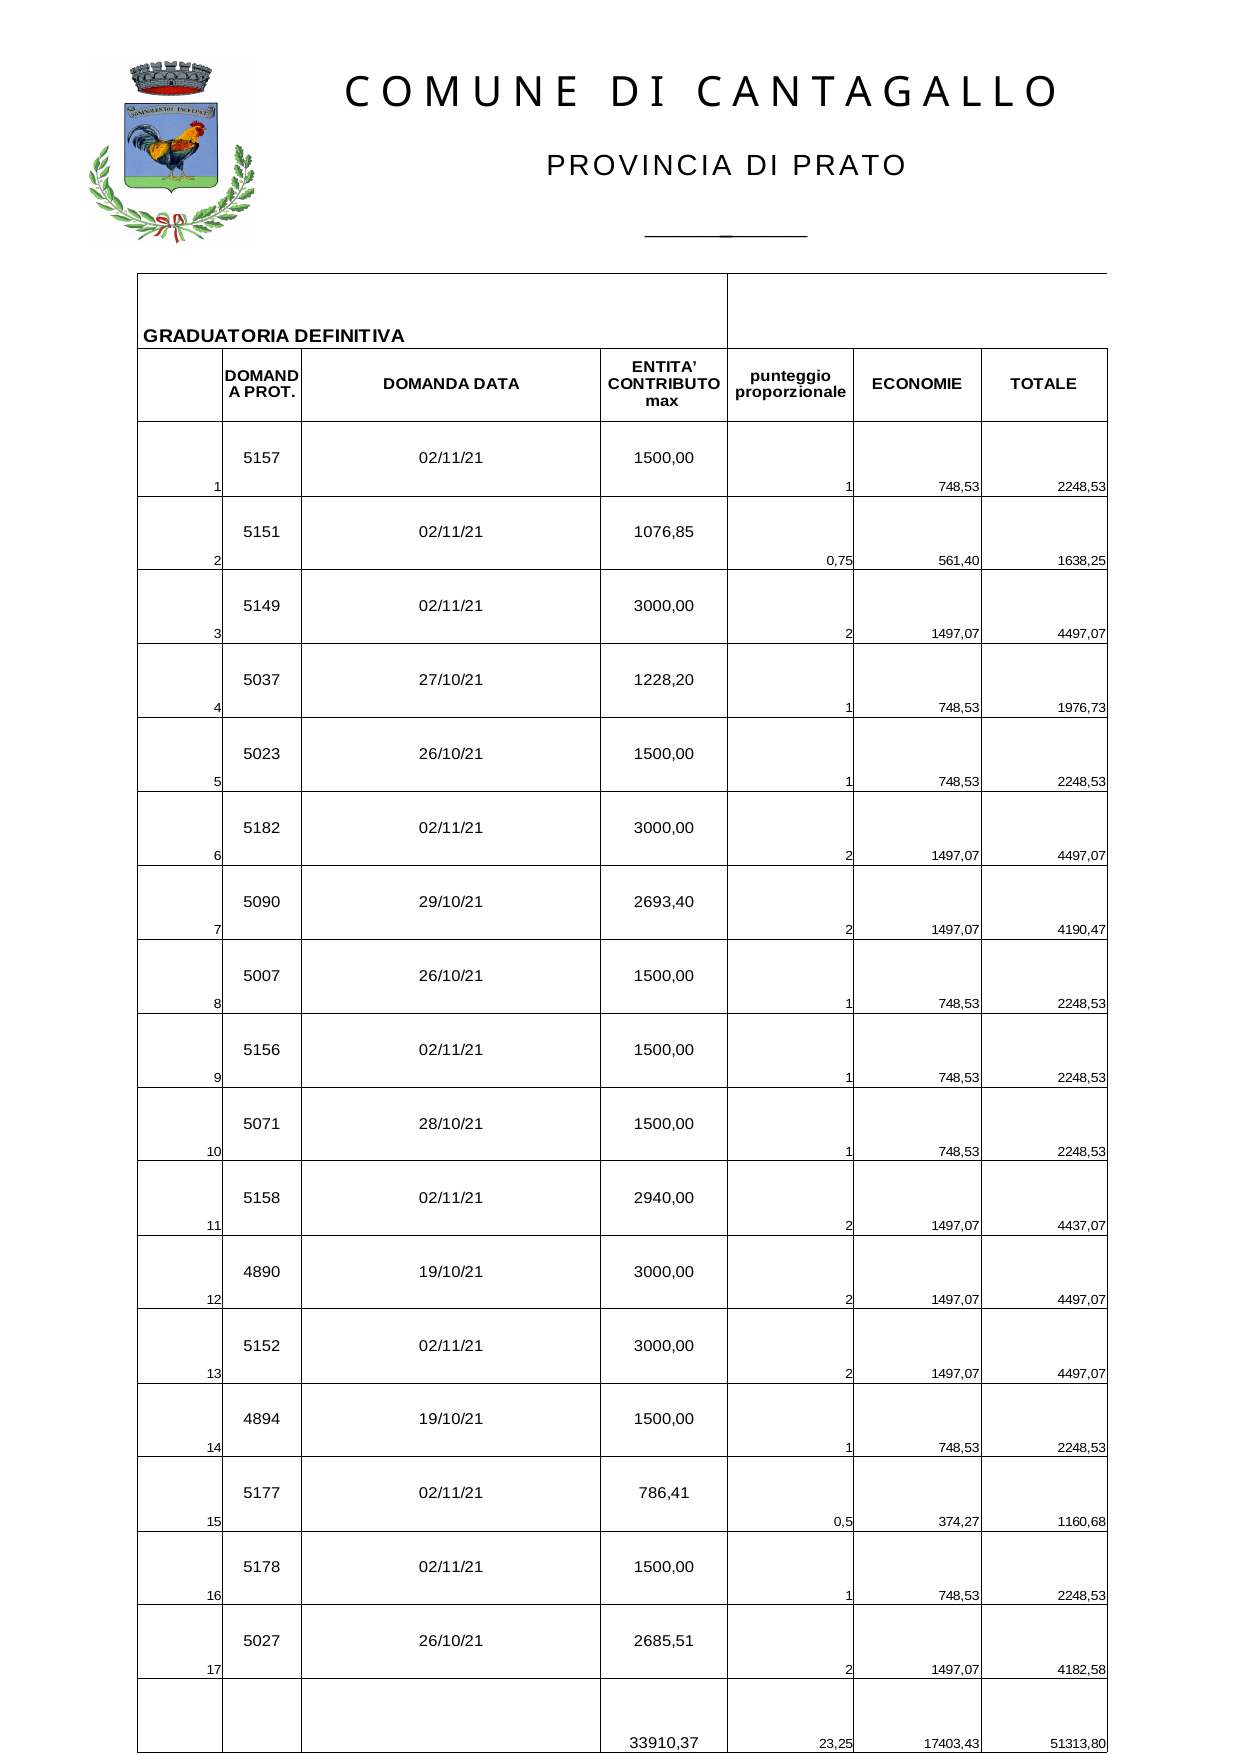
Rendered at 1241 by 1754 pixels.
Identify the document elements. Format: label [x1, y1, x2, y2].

picture [89, 61, 255, 244]
